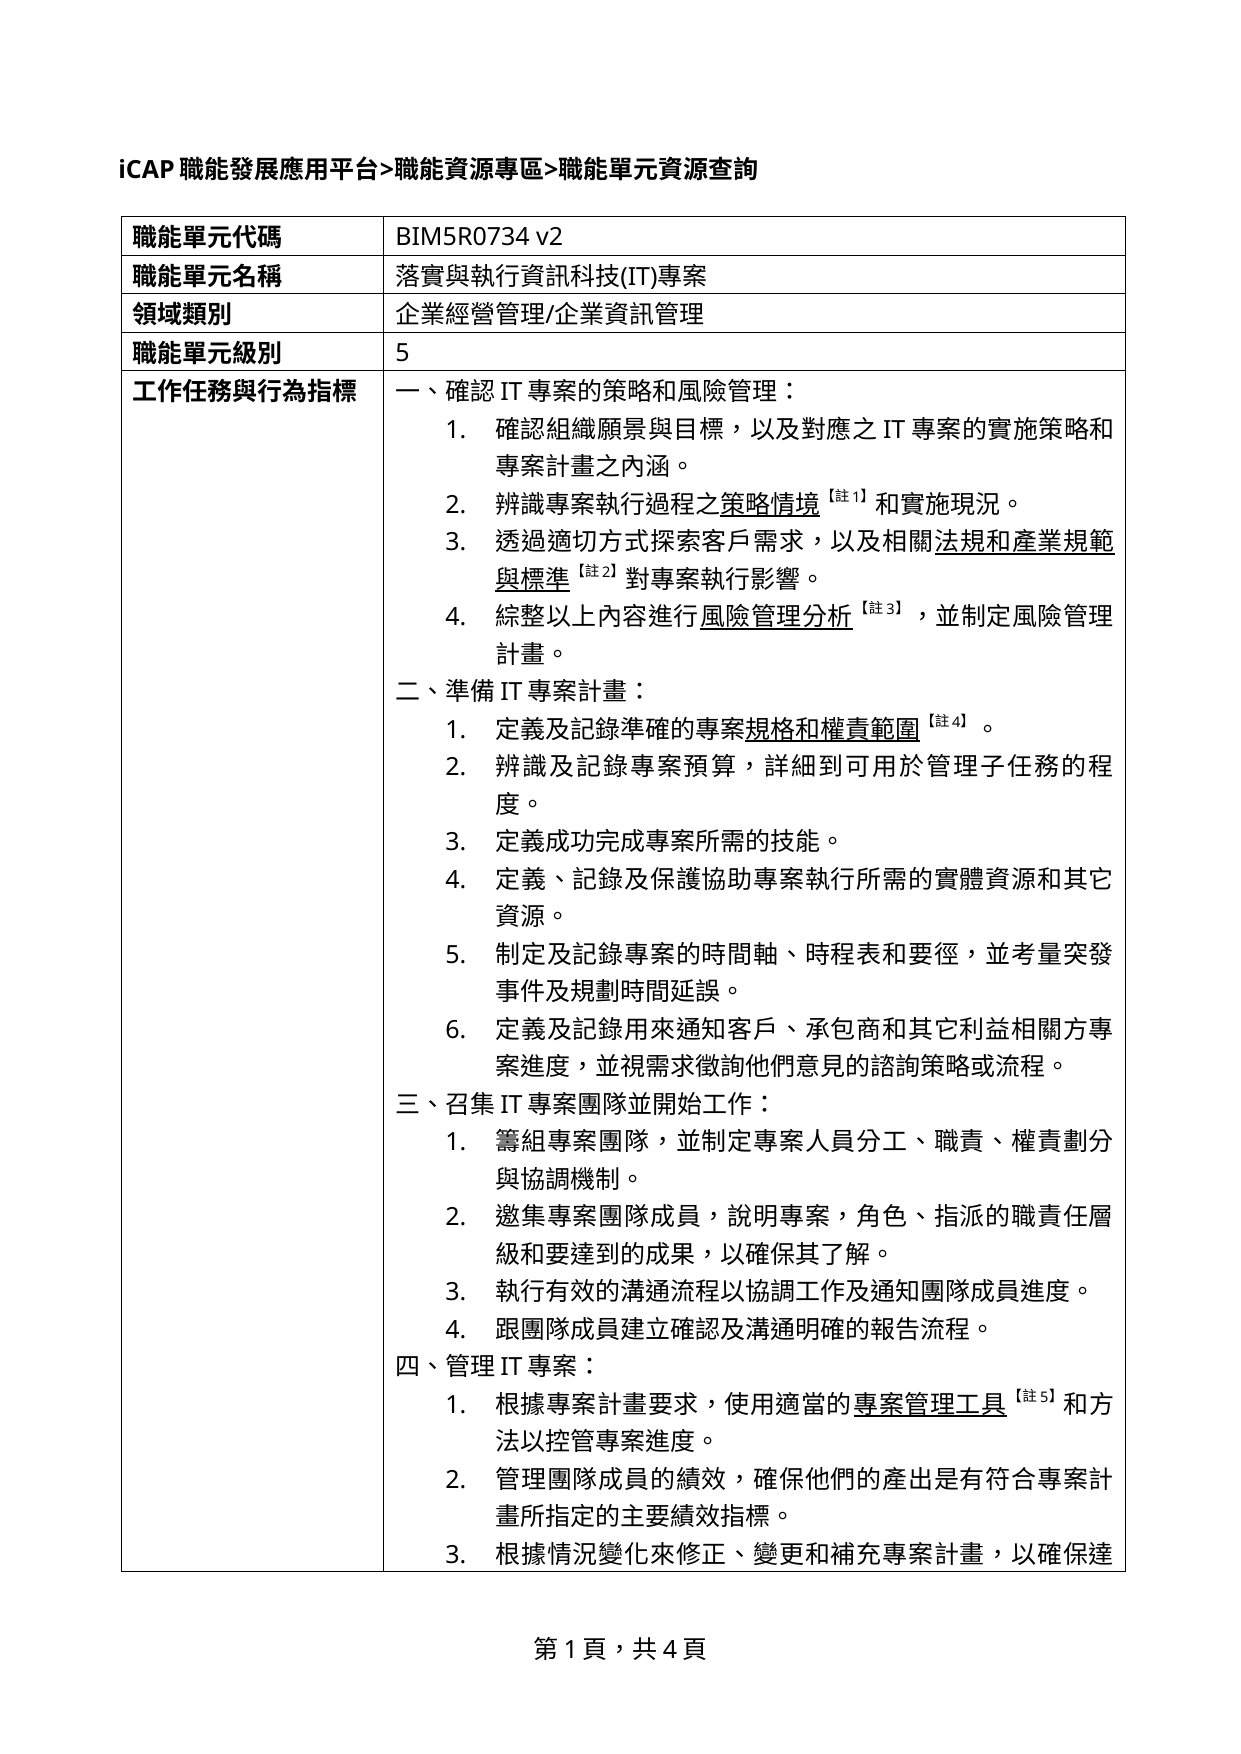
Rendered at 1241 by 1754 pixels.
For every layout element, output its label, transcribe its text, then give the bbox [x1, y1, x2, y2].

table_cell 領域類別 [122, 294, 383, 332]
table_cell 職能單元名稱 [122, 256, 383, 293]
table_header BIM5R0734 v2 [384, 217, 1125, 254]
table_header 職能單元代碼 [122, 217, 383, 254]
table_cell 工作任務與行為指標 [122, 371, 383, 1571]
table_cell 企業經營管理/企業資訊管理 [384, 294, 1125, 332]
table_cell 職能單元級別 [122, 333, 383, 370]
table_cell 5 [384, 333, 1125, 370]
table_cell 確認IT專案的策略和風險管理： 確認組織願景與目標，以及對應之IT專案的實施策略和專案計畫之內涵。 辨識專案執行過程之策略情境【註1】和實施現況。 透過適切方式探索客戶需求，以及相關法規和產業規範與標準【註2】對專案執行影響。 綜整以上內容進行風險管理分析【註3】，並制定風險管理計畫。 準備IT專案計畫： 定義及記錄準確的專案規格和權責範圍【註4】。 辨識及記錄專案預算，詳細到可用於管理子任務的程度。 定義成功完成專案所需的技能。 定義、記錄及保護協助專案執行所需的實體資源和其它資源。 制定及記錄專案的時間軸、時程表和要徑，並考量突發事件及規劃時間延誤。 定義及記錄用來通知客戶、承包商和其它利益相關方專案進度，並視需求徵詢他們意見的諮詢策略或流程。 召集IT專案團隊並開始工作： 籌組專案團隊，並制定專案人員分工、職責、權責劃分與協調機制。 邀集專案團隊成員，說明專案，角色、指派的職責任層級和要達到的成果，以確保其了解。 執行有效的溝通流程以協調工作及通知團隊成員進度。 跟團隊成員建立確認及溝通明確的報告流程。 管理IT專案： 根據專案計畫要求，使用適當的專案管理工具【註5】和方法以控管專案進度。 管理團隊成員的績效，確保他們的產出是有符合專案計畫所指定的主要績效指標。 根據情況變化來修正、變更和補充專案計畫，以確保達到專案目標和成果。 監督資源配置以協助專案執行，並做修正以反映不斷變化的情況。 依要求並根據專案計畫向高層管理人員或資助單位報告專案整體進度。 完成IT專案： 根據專案計畫完成專案。 根據組織程序，有效率地向負責繼續執行或維持專案產品的服務人員進行交接。 向專案團隊成員和相關利益關係人匯報專案的執行和所達成的成果。 準備報告，分析專案計畫和專案執行的優缺點。 使用IT專案來協助改善政策和流程 辨識及分析讓組織學習的機會，包括因專案而產生的流程變更或政策變更。 專案完成後，將未來進一步發展的機會轉交給高層管理人員考慮。 考量專案的策略影響，並反饋到組織正在進行中的策略性規劃流程。 [384, 371, 1125, 1571]
table_cell 落實與執行資訊科技(IT)專案 [384, 256, 1125, 293]
